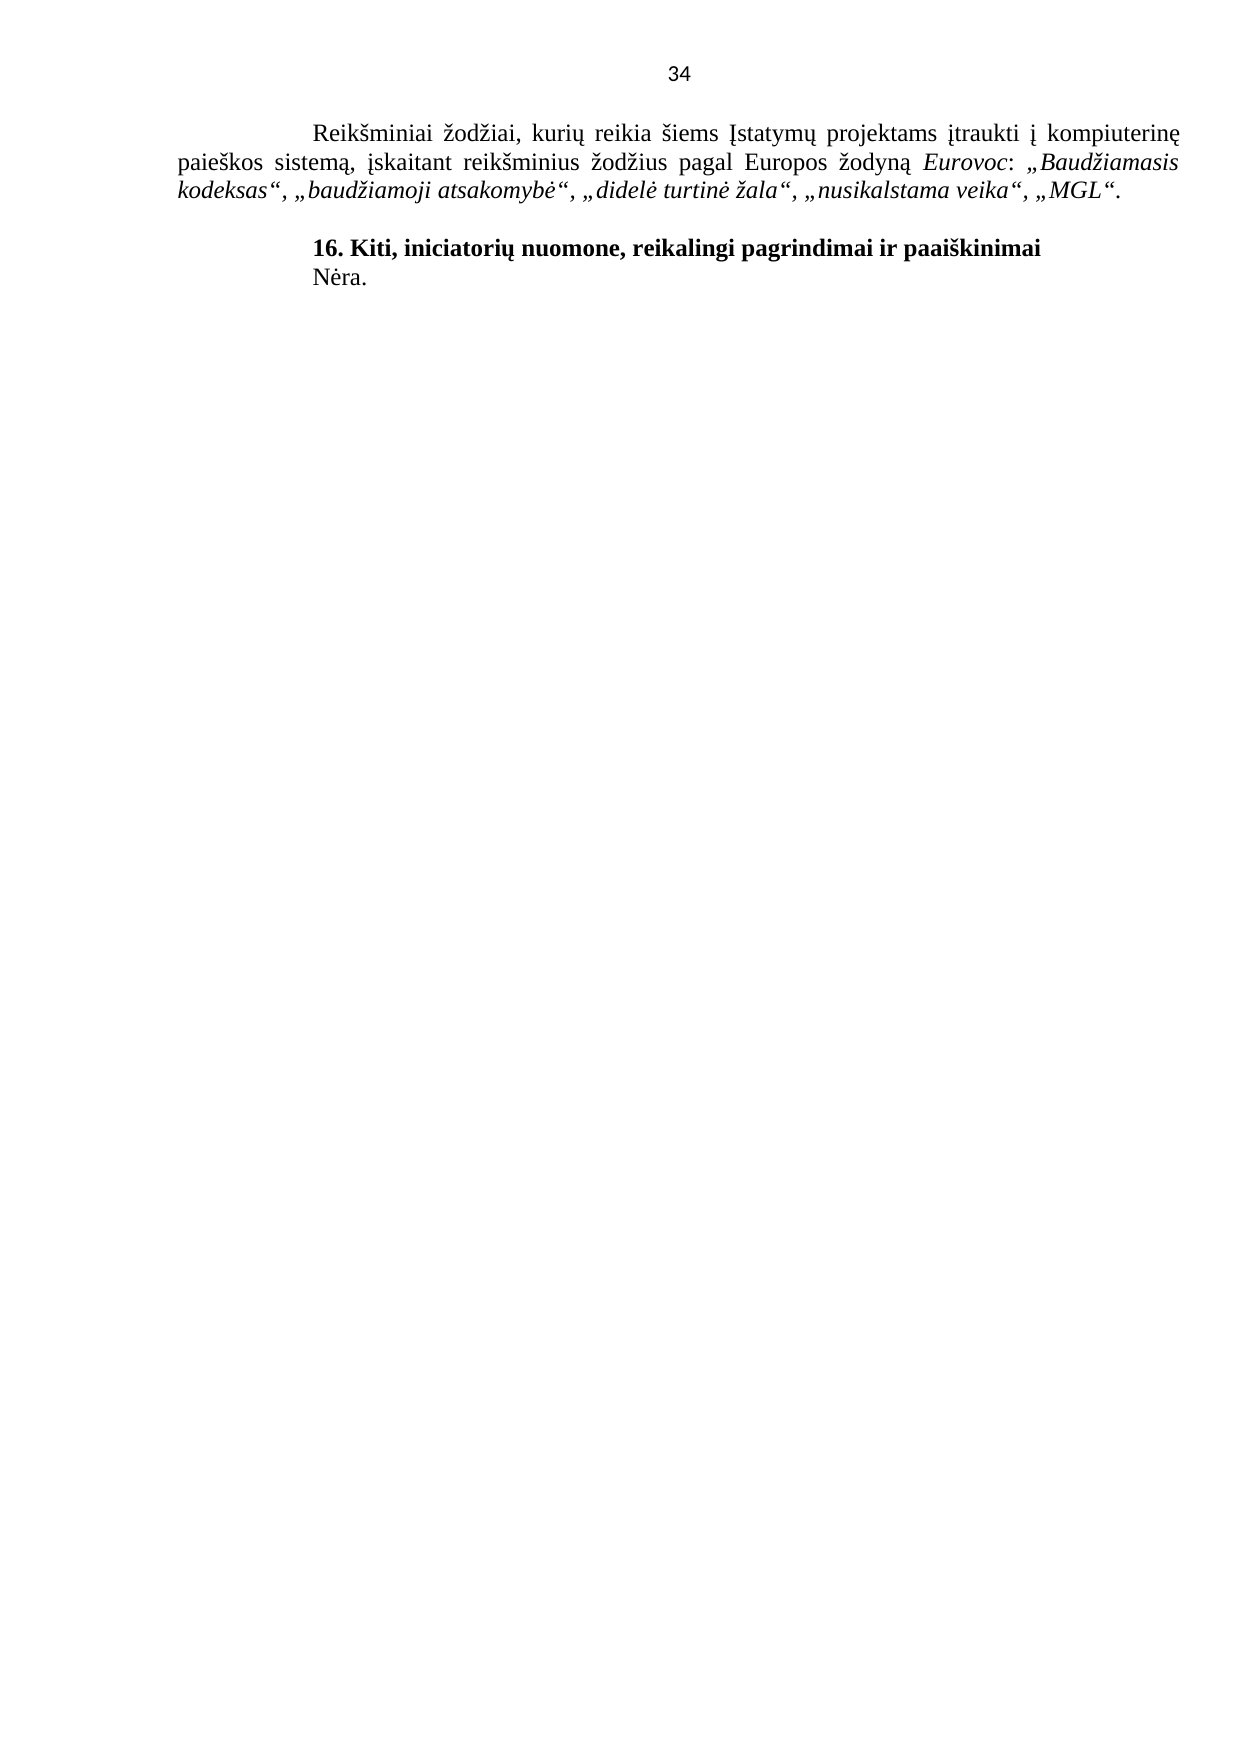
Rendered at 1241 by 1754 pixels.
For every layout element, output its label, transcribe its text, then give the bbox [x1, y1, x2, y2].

text Reikšminiai žodžiai, kurių reikia šiems Įstatymų projektams įtraukti į kompiuterinę paieškos sistemą, įskaitant reikšminius žodžius pagal Europos žodyną Eurovoc: „Baudžiamasis kodeksas“, „baudžiamoji atsakomybė“, „didelė turtinė žala“, „nusikalstama veika“, „MGL“. [177, 118, 1181, 204]
text Nėra. [177, 262, 1181, 291]
text 16. Kiti, iniciatorių nuomone, reikalingi pagrindimai ir paaiškinimai [177, 233, 1181, 262]
